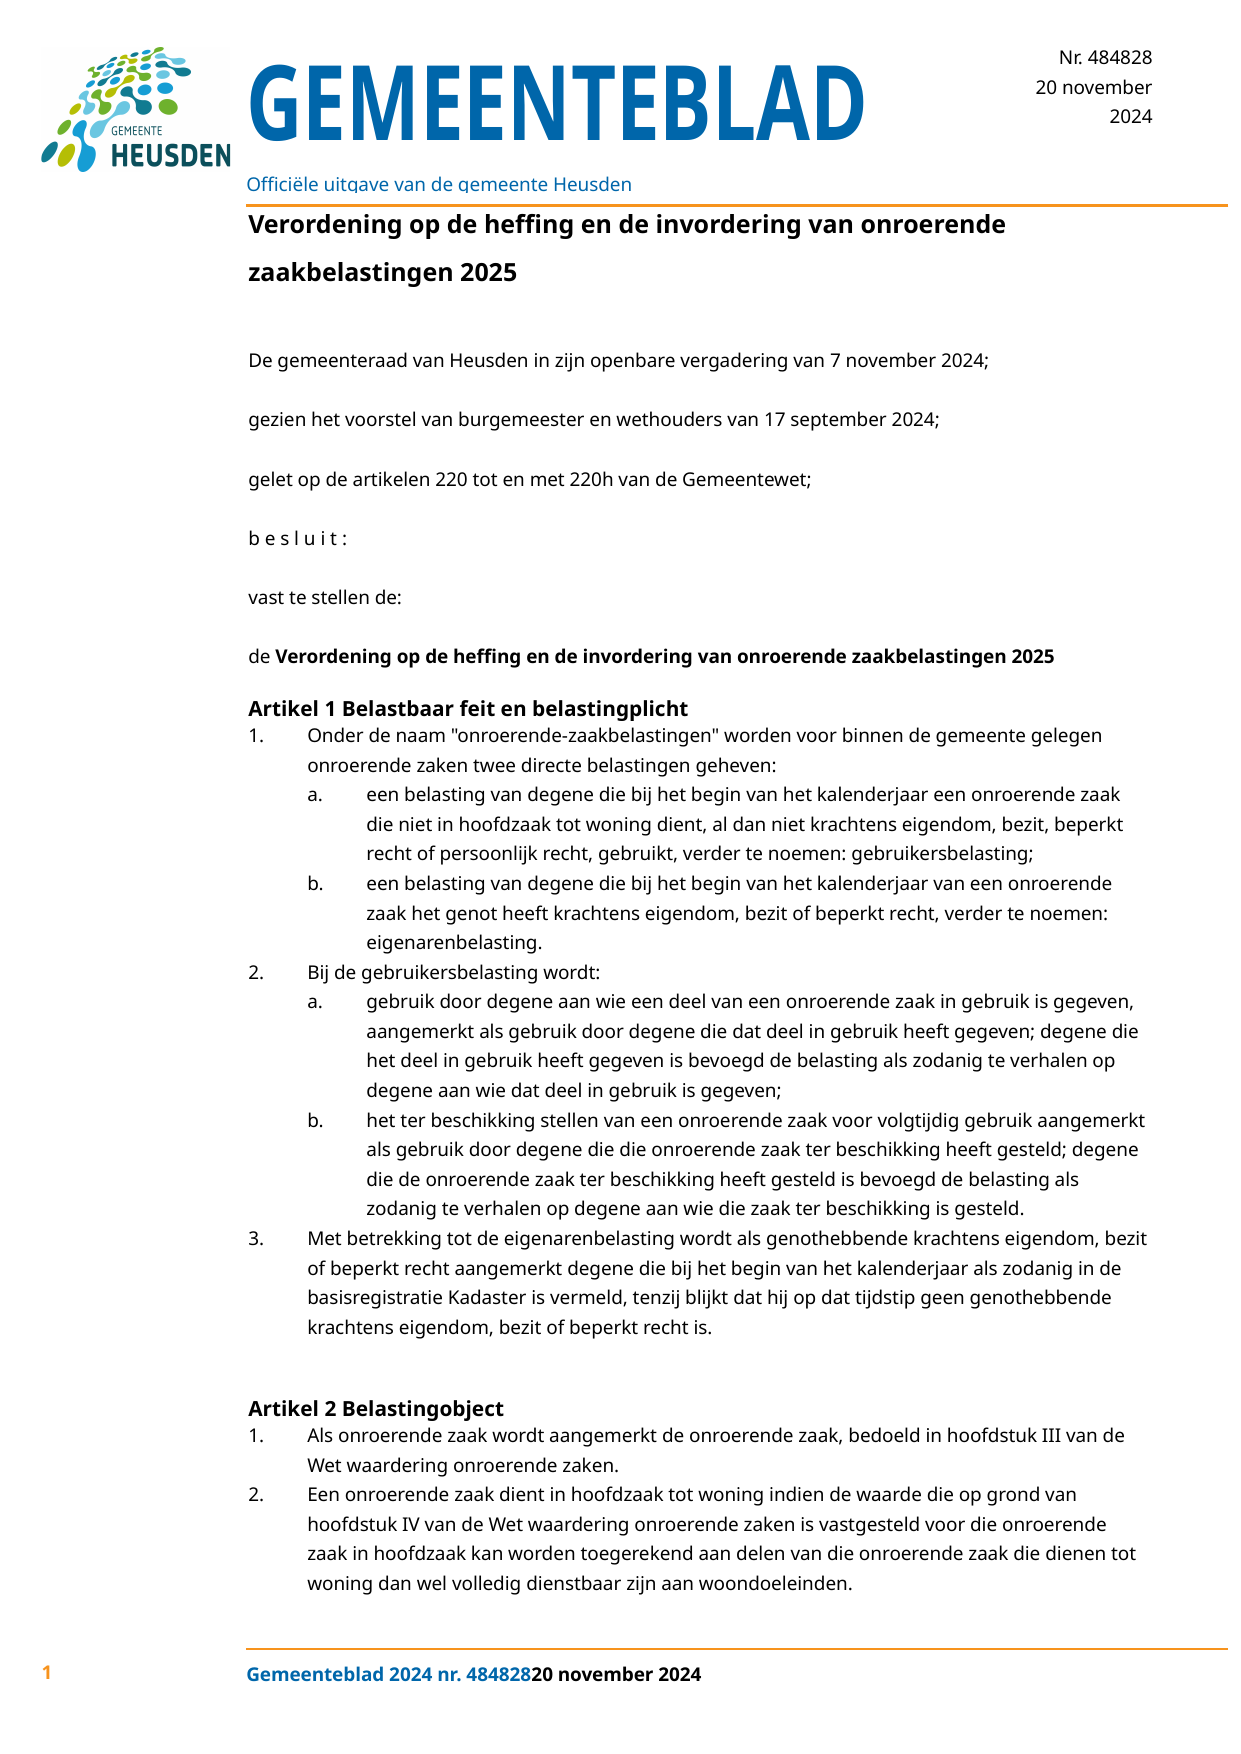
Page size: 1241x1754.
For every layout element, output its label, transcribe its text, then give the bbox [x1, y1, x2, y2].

text Artikel 2 Belastingobject [248, 1394, 1152, 1422]
text Verordening op de heffing en de invordering van onroerende zaakbelastingen 2025 [248, 207, 1152, 288]
list Bij de gebruikersbelasting wordt: [248, 959, 1152, 984]
picture [41, 47, 231, 172]
text Artikel 1 Belastbaar feit en belastingplicht [248, 694, 1152, 722]
text b e s l u i t : [248, 525, 1152, 551]
text de Verordening op de heffing en de invordering van onroerende zaakbelastingen 2025 [248, 643, 1152, 669]
list het ter beschikking stellen van een onroerende zaak voor volgtijdig gebruik aangemerkt als gebruik door degene die die onroerende zaak ter beschikking heeft gesteld; degene die de onroerende zaak ter beschikking heeft gesteld is bevoegd de belasting als zodanig te verhalen op degene aan wie die zaak ter beschikking is gesteld. [307, 1107, 1152, 1221]
list Onder de naam "onroerende-zaakbelastingen" worden voor binnen de gemeente gelegen onroerende zaken twee directe belastingen geheven: [248, 722, 1152, 777]
list Met betrekking tot de eigenarenbelasting wordt als genothebbende krachtens eigendom, bezit of beperkt recht aangemerkt degene die bij het begin van het kalenderjaar als zodanig in de basisregistratie Kadaster is vermeld, tenzij blijkt dat hij op dat tijdstip geen genothebbende krachtens eigendom, bezit of beperkt recht is. [248, 1225, 1152, 1339]
text De gemeenteraad van Heusden in zijn openbare vergadering van 7 november 2024; [248, 347, 1152, 373]
list gebruik door degene aan wie een deel van een onroerende zaak in gebruik is gegeven, aangemerkt als gebruik door degene die dat deel in gebruik heeft gegeven; degene die het deel in gebruik heeft gegeven is bevoegd de belasting als zodanig te verhalen op degene aan wie dat deel in gebruik is gegeven; [307, 988, 1152, 1103]
text gezien het voorstel van burgemeester en wethouders van 17 september 2024; [248, 407, 1152, 432]
text gelet op de artikelen 220 tot en met 220h van de Gemeentewet; [248, 466, 1152, 492]
list Als onroerende zaak wordt aangemerkt de onroerende zaak, bedoeld in hoofdstuk III van de Wet waardering onroerende zaken. [248, 1422, 1152, 1478]
list een belasting van degene die bij het begin van het kalenderjaar van een onroerende zaak het genot heeft krachtens eigendom, bezit of beperkt recht, verder te noemen: eigenarenbelasting. [307, 870, 1152, 955]
text vast te stellen de: [248, 584, 1152, 610]
list een belasting van degene die bij het begin van het kalenderjaar een onroerende zaak die niet in hoofdzaak tot woning dient, al dan niet krachtens eigendom, bezit, beperkt recht of persoonlijk recht, gebruikt, verder te noemen: gebruikersbelasting; [307, 781, 1152, 866]
list Een onroerende zaak dient in hoofdzaak tot woning indien de waarde die op grond van hoofdstuk IV van de Wet waardering onroerende zaken is vastgesteld voor die onroerende zaak in hoofdzaak kan worden toegerekend aan delen van die onroerende zaak die dienen tot woning dan wel volledig dienstbaar zijn aan woondoeleinden. [248, 1481, 1152, 1596]
